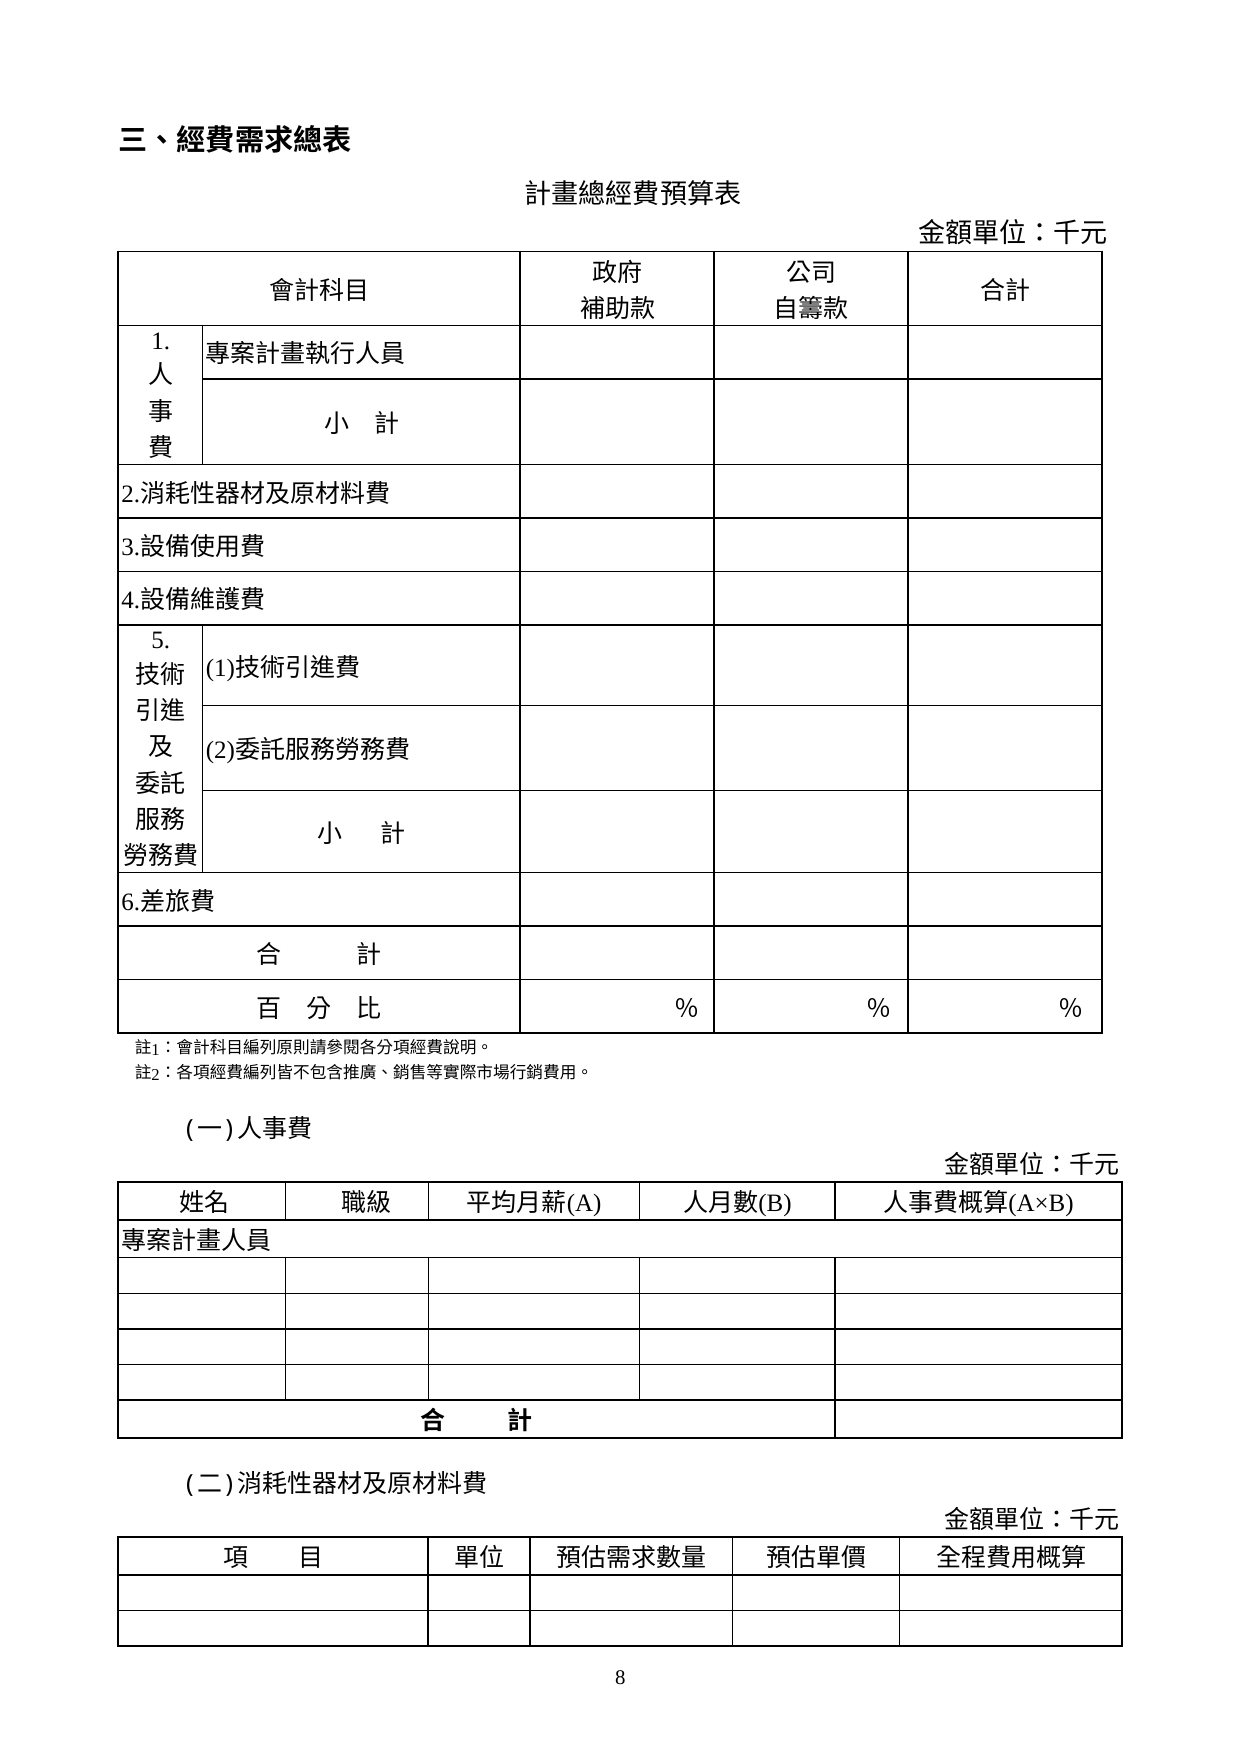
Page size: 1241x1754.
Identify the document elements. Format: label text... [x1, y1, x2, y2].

table_cell (2)委託服務勞務費 [203, 706, 519, 789]
table_cell 單位 [429, 1538, 529, 1574]
table_cell [715, 465, 907, 517]
table_cell [733, 1576, 899, 1609]
table_cell [900, 1576, 1121, 1609]
table_cell 全程費用概算 [900, 1538, 1121, 1574]
table_cell 小計 [203, 791, 519, 872]
table_cell 3.設備使用費 [119, 519, 519, 571]
table_cell [733, 1611, 899, 1645]
table_cell 1. 人 事 費 [119, 326, 202, 464]
table_cell 專案計畫執行人員 [203, 326, 519, 378]
table_cell [909, 380, 1101, 464]
table_cell [909, 626, 1101, 705]
table_cell [900, 1611, 1121, 1645]
table_cell [909, 519, 1101, 571]
table_cell [909, 326, 1101, 378]
table_cell [521, 465, 713, 517]
table_cell 項 目 [119, 1538, 427, 1574]
text 註1：會計科目編列原則請參閱各分項經費說明。 [134, 1034, 1122, 1059]
table_cell [521, 626, 713, 705]
table_cell [909, 927, 1101, 979]
table_cell [640, 1258, 834, 1292]
table_cell [521, 519, 713, 571]
table_cell 合 計 [119, 1401, 834, 1437]
table_cell [119, 1258, 285, 1292]
table_cell [909, 706, 1101, 789]
table_cell 預估單價 [733, 1538, 899, 1574]
table_header 金額單位：千元 [118, 1500, 1122, 1536]
text (一)人事費 [182, 1109, 1122, 1145]
table_cell 人月數(B) [640, 1183, 834, 1219]
table_cell [640, 1330, 834, 1364]
table_cell 2.消耗性器材及原材料費 [119, 465, 519, 517]
table_cell [119, 1611, 427, 1645]
table_cell [119, 1330, 285, 1364]
table_cell 預估需求數量 [531, 1538, 732, 1574]
table_cell [909, 572, 1101, 624]
table_cell [836, 1258, 1121, 1292]
table_cell [909, 873, 1101, 925]
table_cell [286, 1330, 428, 1364]
table_cell [715, 380, 907, 464]
table_cell [715, 519, 907, 571]
table_cell [521, 706, 713, 789]
table_cell [521, 927, 713, 979]
table_cell 專案計畫人員 [119, 1221, 1121, 1257]
table_cell 5. 技術 引進 及 委託 服務 勞務費 [119, 626, 202, 872]
table_cell [521, 380, 713, 464]
table_cell [429, 1576, 529, 1609]
table_cell ％ [715, 980, 907, 1032]
table_cell [286, 1258, 428, 1292]
table_header 金額單位：千元 [118, 1145, 1122, 1181]
table_cell ％ [521, 980, 713, 1032]
table_header 公司 自籌款 [715, 252, 907, 324]
table_cell [715, 626, 907, 705]
text 註2：各項經費編列皆不包含推廣、銷售等實際市場行銷費用。 [134, 1059, 1122, 1084]
table_cell [836, 1365, 1121, 1399]
table_cell [531, 1611, 732, 1645]
table_cell (1)技術引進費 [203, 626, 519, 705]
table_cell [521, 326, 713, 378]
table_cell 百 分 比 [119, 980, 519, 1032]
table_cell [640, 1294, 834, 1328]
table_cell [715, 927, 907, 979]
table_cell [119, 1576, 427, 1609]
text (二)消耗性器材及原材料費 [182, 1464, 1122, 1500]
table_cell [836, 1294, 1121, 1328]
table_cell 人事費概算(A×B) [836, 1183, 1121, 1219]
table_header 會計科目 [119, 252, 519, 324]
table_cell [715, 706, 907, 789]
table_cell [286, 1294, 428, 1328]
table_header 政府 補助款 [521, 252, 713, 324]
table_cell [909, 465, 1101, 517]
table_cell 合 計 [119, 927, 519, 979]
table_cell [531, 1576, 732, 1609]
table_cell [429, 1365, 639, 1399]
table_cell 平均月薪(A) [429, 1183, 639, 1219]
table_cell [640, 1365, 834, 1399]
table_cell [715, 326, 907, 378]
table_cell [715, 791, 907, 872]
table_cell [836, 1330, 1121, 1364]
table_cell [836, 1401, 1121, 1437]
table_cell [521, 572, 713, 624]
table_cell [715, 873, 907, 925]
table_cell 4.設備維護費 [119, 572, 519, 624]
table_cell [429, 1258, 639, 1292]
table_cell [429, 1294, 639, 1328]
table_cell 職級 [286, 1183, 428, 1219]
table_header 合計 [909, 252, 1101, 324]
table_cell [909, 791, 1101, 872]
table_cell 姓名 [119, 1183, 285, 1219]
table_cell [521, 791, 713, 872]
table_cell [286, 1365, 428, 1399]
table_cell [119, 1365, 285, 1399]
text 計畫總經費預算表 [143, 172, 1122, 211]
table_cell [119, 1294, 285, 1328]
subtitle 三、經費需求總表 [118, 114, 1122, 159]
table_cell [521, 873, 713, 925]
table_cell ％ [909, 980, 1101, 1032]
table_cell 小計 [203, 380, 519, 464]
table_cell [429, 1330, 639, 1364]
table_cell [715, 572, 907, 624]
text 金額單位：千元 [143, 211, 1108, 251]
table_cell [429, 1611, 529, 1645]
table_cell 6.差旅費 [119, 873, 519, 925]
